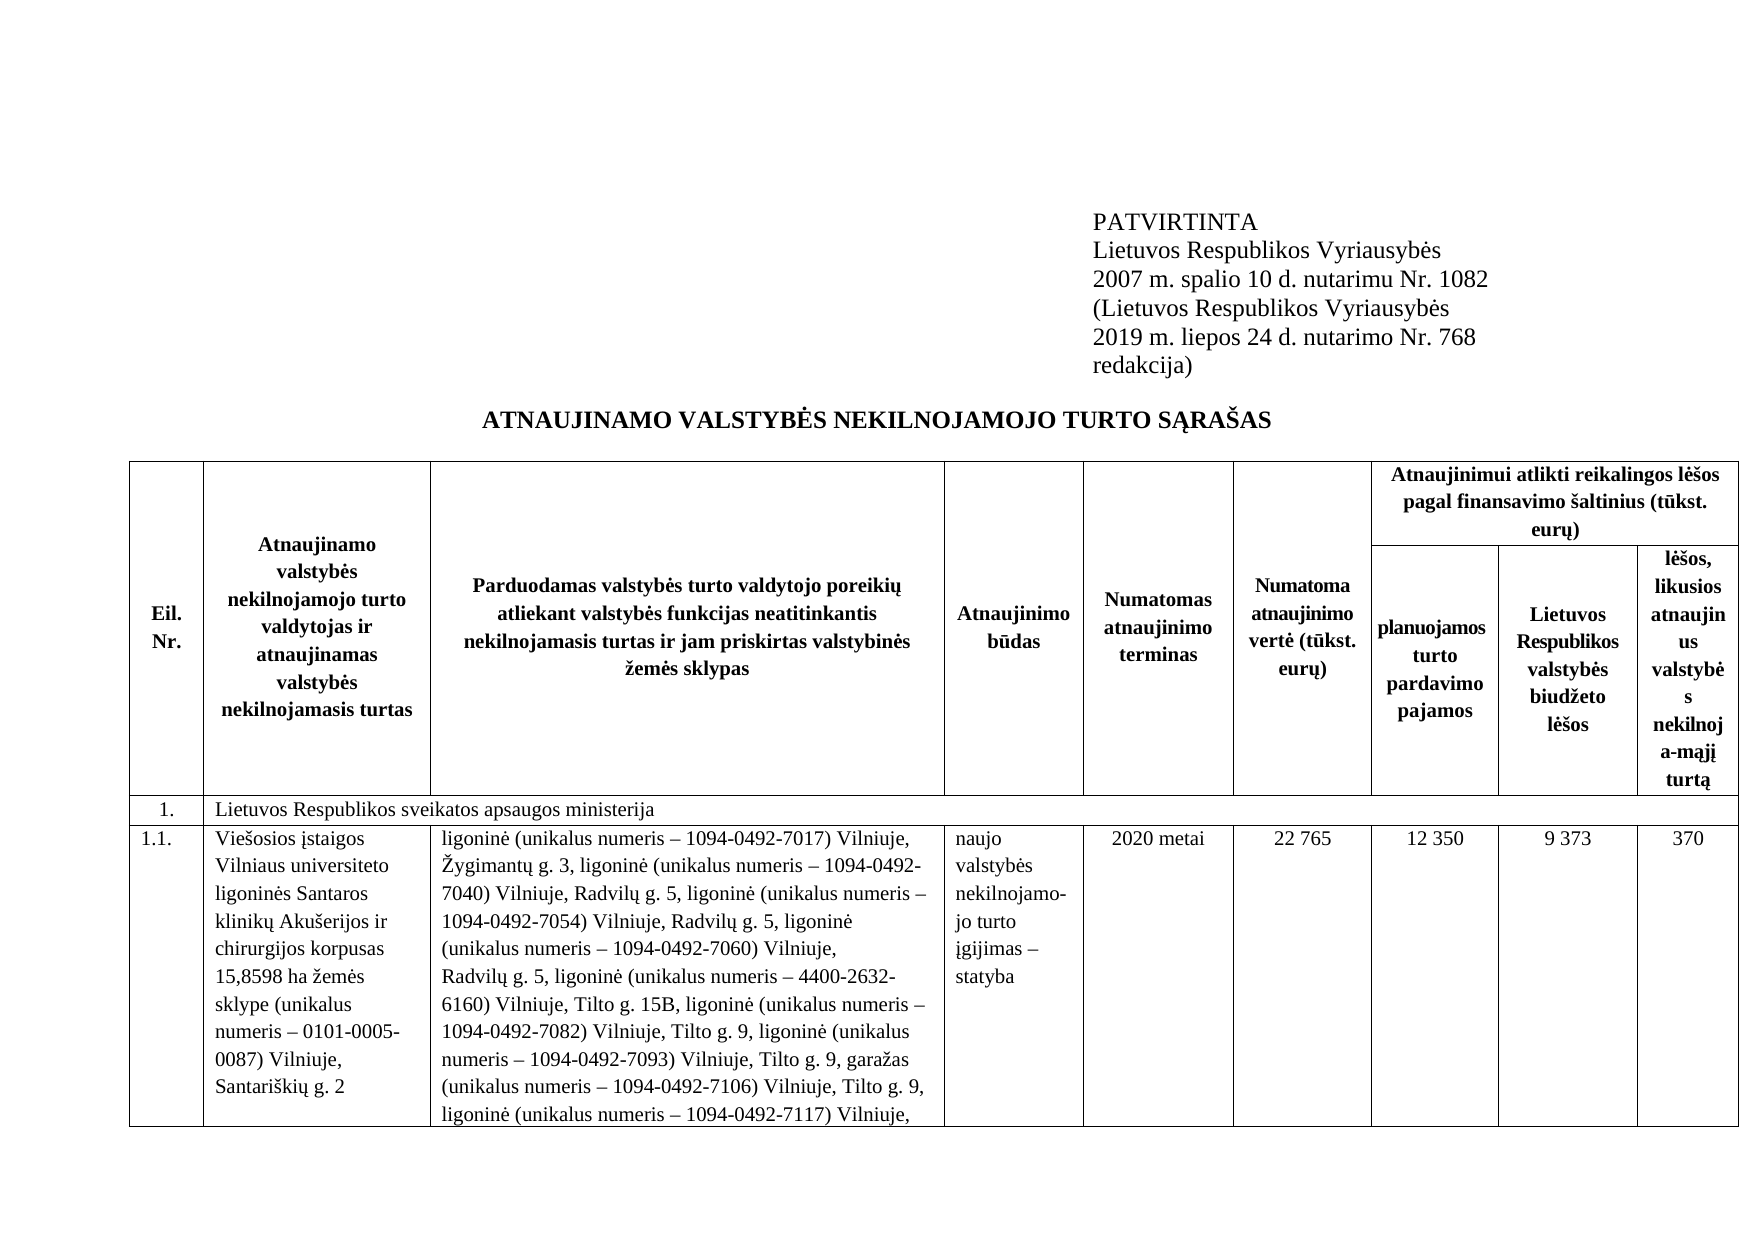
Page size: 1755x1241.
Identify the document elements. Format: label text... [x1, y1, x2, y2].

table_cell 9 373 [1499, 826, 1637, 1126]
table_cell naujo valstybės nekilnojamo-jo turto įgijimas – statyba [945, 826, 1083, 1126]
table_header Parduodamas valstybės turto valdytojo poreikių atliekant valstybės funkcijas neatitinkantis nekilnojamasis turtas ir jam priskirtas valstybinės žemės sklypas [431, 462, 944, 795]
table_cell 1.1. [130, 826, 203, 1126]
table_header Eil. Nr. [130, 462, 203, 795]
table_cell Viešosios įstaigos Vilniaus universiteto ligoninės Santaros klinikų Akušerijos ir chirurgijos korpusas 15,8598 ha žemės sklype (unikalus numeris – 0101-0005-0087) Vilniuje, Santariškių g. 2 [204, 826, 430, 1126]
table_cell 22 765 [1234, 826, 1371, 1126]
text ATNAUJINAMO VALSTYBĖS NEKILNOJAMOJO TURTO SĄRAŠAS [118, 406, 1636, 434]
table_header Numatoma atnaujinimo vertė (tūkst. eurų) [1234, 462, 1371, 795]
table_header Atnaujinamo valstybės nekilnojamojo turto valdytojas ir atnaujinamas valstybės nekilnojamasis turtas [204, 462, 430, 795]
table_cell 2020 metai [1084, 826, 1233, 1126]
table_header Atnaujinimui atlikti reikalingos lėšos pagal finansavimo šaltinius (tūkst. eurų) [1372, 462, 1738, 545]
text PATVIRTINTA Lietuvos Respublikos Vyriausybės [1093, 207, 1636, 264]
text (Lietuvos Respublikos Vyriausybės [1093, 293, 1636, 322]
table_cell Lietuvos Respublikos valstybės biudžeto lėšos [1499, 546, 1637, 795]
table_header Atnaujinimo būdas [945, 462, 1083, 795]
table_cell lėšos, likusios atnaujinus valstybės nekilnoja-mąjį turtą [1638, 546, 1738, 795]
table_cell ligoninė (unikalus numeris – 1094-0492-7017) Vilniuje, Žygimantų g. 3, ligoninė (unikalus numeris – 1094-0492-7040) Vilniuje, Radvilų g. 5, ligoninė (unikalus numeris – 1094-0492-7054) Vilniuje, Radvilų g. 5, ligoninė (unikalus numeris – 1094-0492-7060) Vilniuje, Radvilų g. 5, ligoninė (unikalus numeris – 4400-2632-6160) Vilniuje, Tilto g. 15B, ligoninė (unikalus numeris – 1094-0492-7082) Vilniuje, Tilto g. 9, ligoninė (unikalus numeris – 1094-0492-7093) Vilniuje, Tilto g. 9, garažas (unikalus numeris – 1094-0492-7106) Vilniuje, Tilto g. 9, ligoninė (unikalus numeris – 1094-0492-7117) Vilniuje, [431, 826, 944, 1126]
text 2019 m. liepos 24 d. nutarimo Nr. 768 [1093, 322, 1636, 350]
table_cell Lietuvos Respublikos sveikatos apsaugos ministerija [204, 796, 1738, 825]
table_cell 12 350 [1372, 826, 1498, 1126]
table_cell 370 [1638, 826, 1738, 1126]
text 2007 m. spalio 10 d. nutarimu Nr. 1082 [1093, 264, 1636, 293]
table_cell planuojamos turto pardavimo pajamos [1372, 546, 1498, 795]
table_header Numatomas atnaujinimo terminas [1084, 462, 1233, 795]
text redakcija) [1093, 350, 1636, 379]
table_cell 1. [130, 796, 203, 825]
